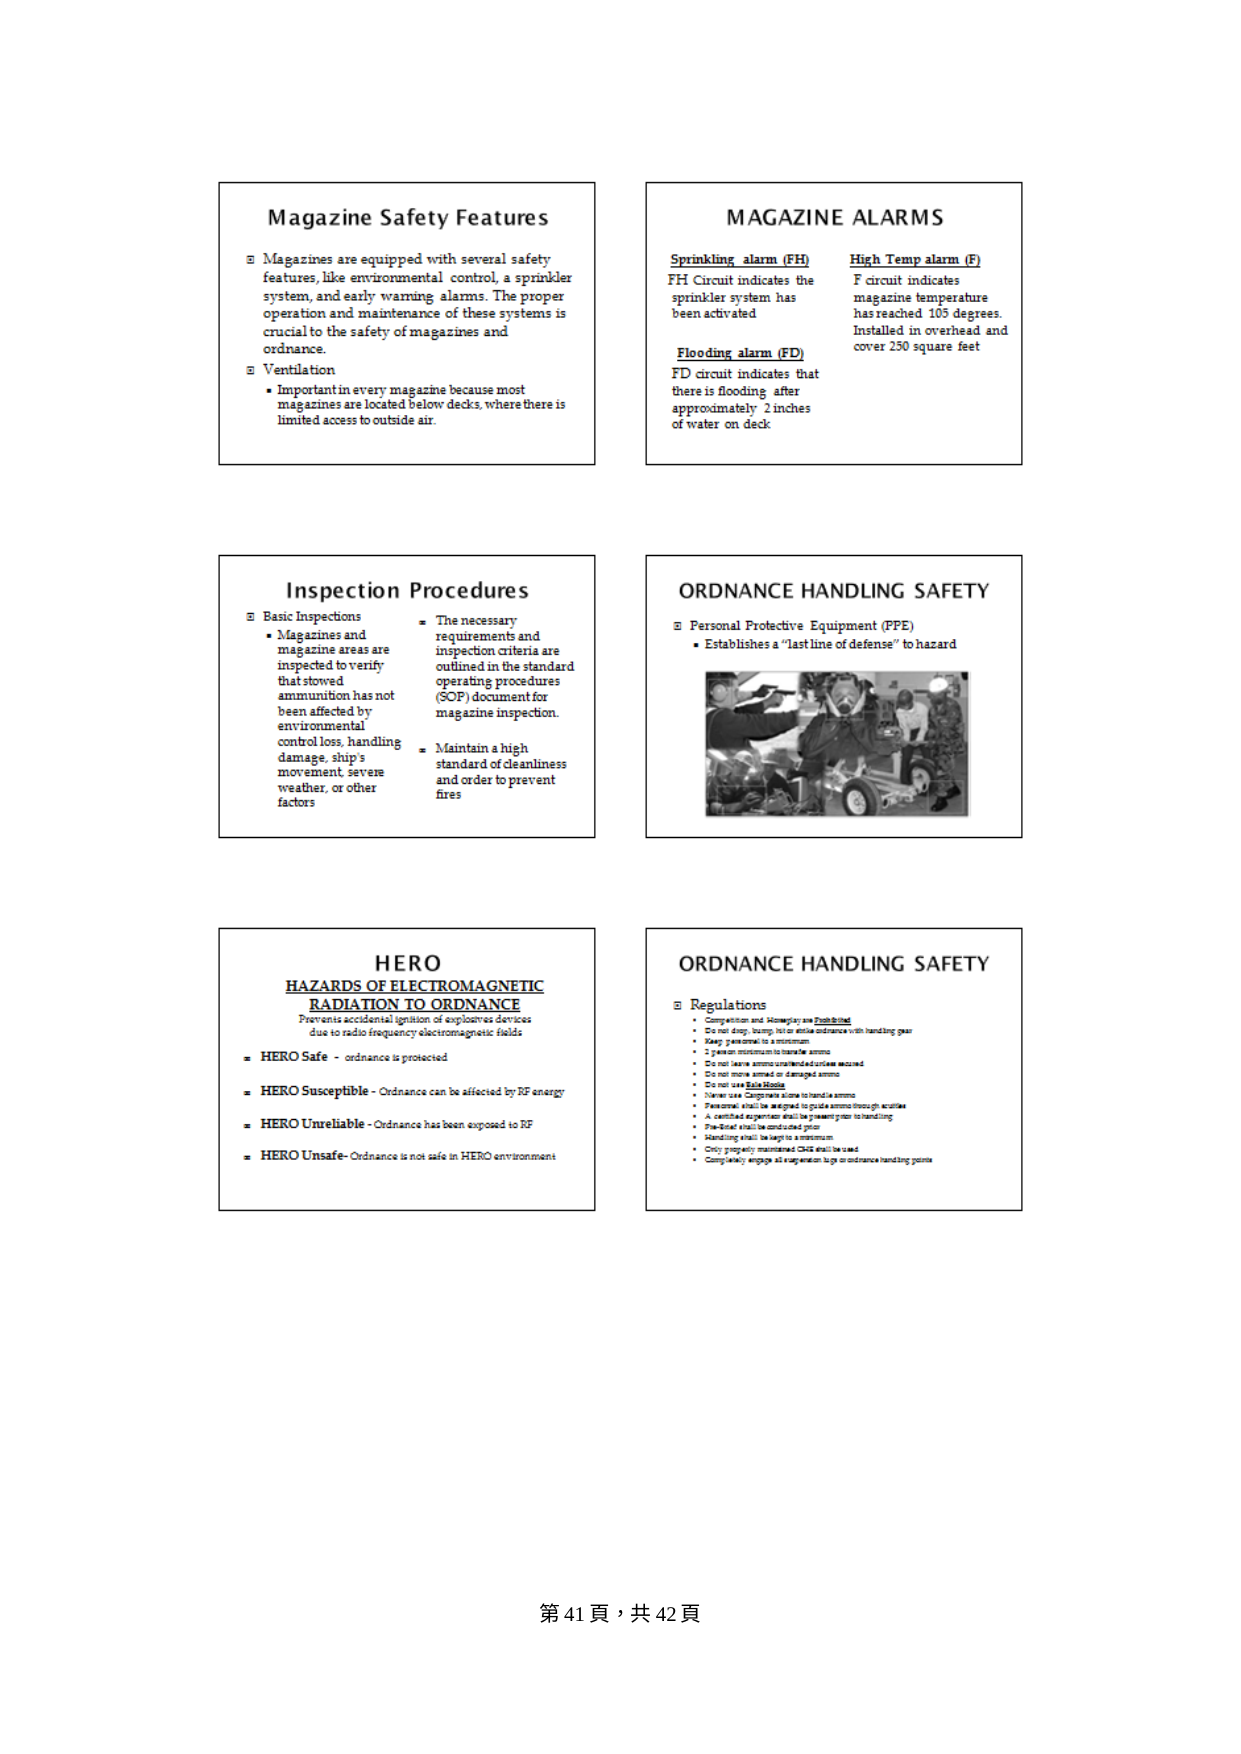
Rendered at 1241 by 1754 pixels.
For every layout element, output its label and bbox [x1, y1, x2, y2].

picture [187, 161, 1053, 1231]
